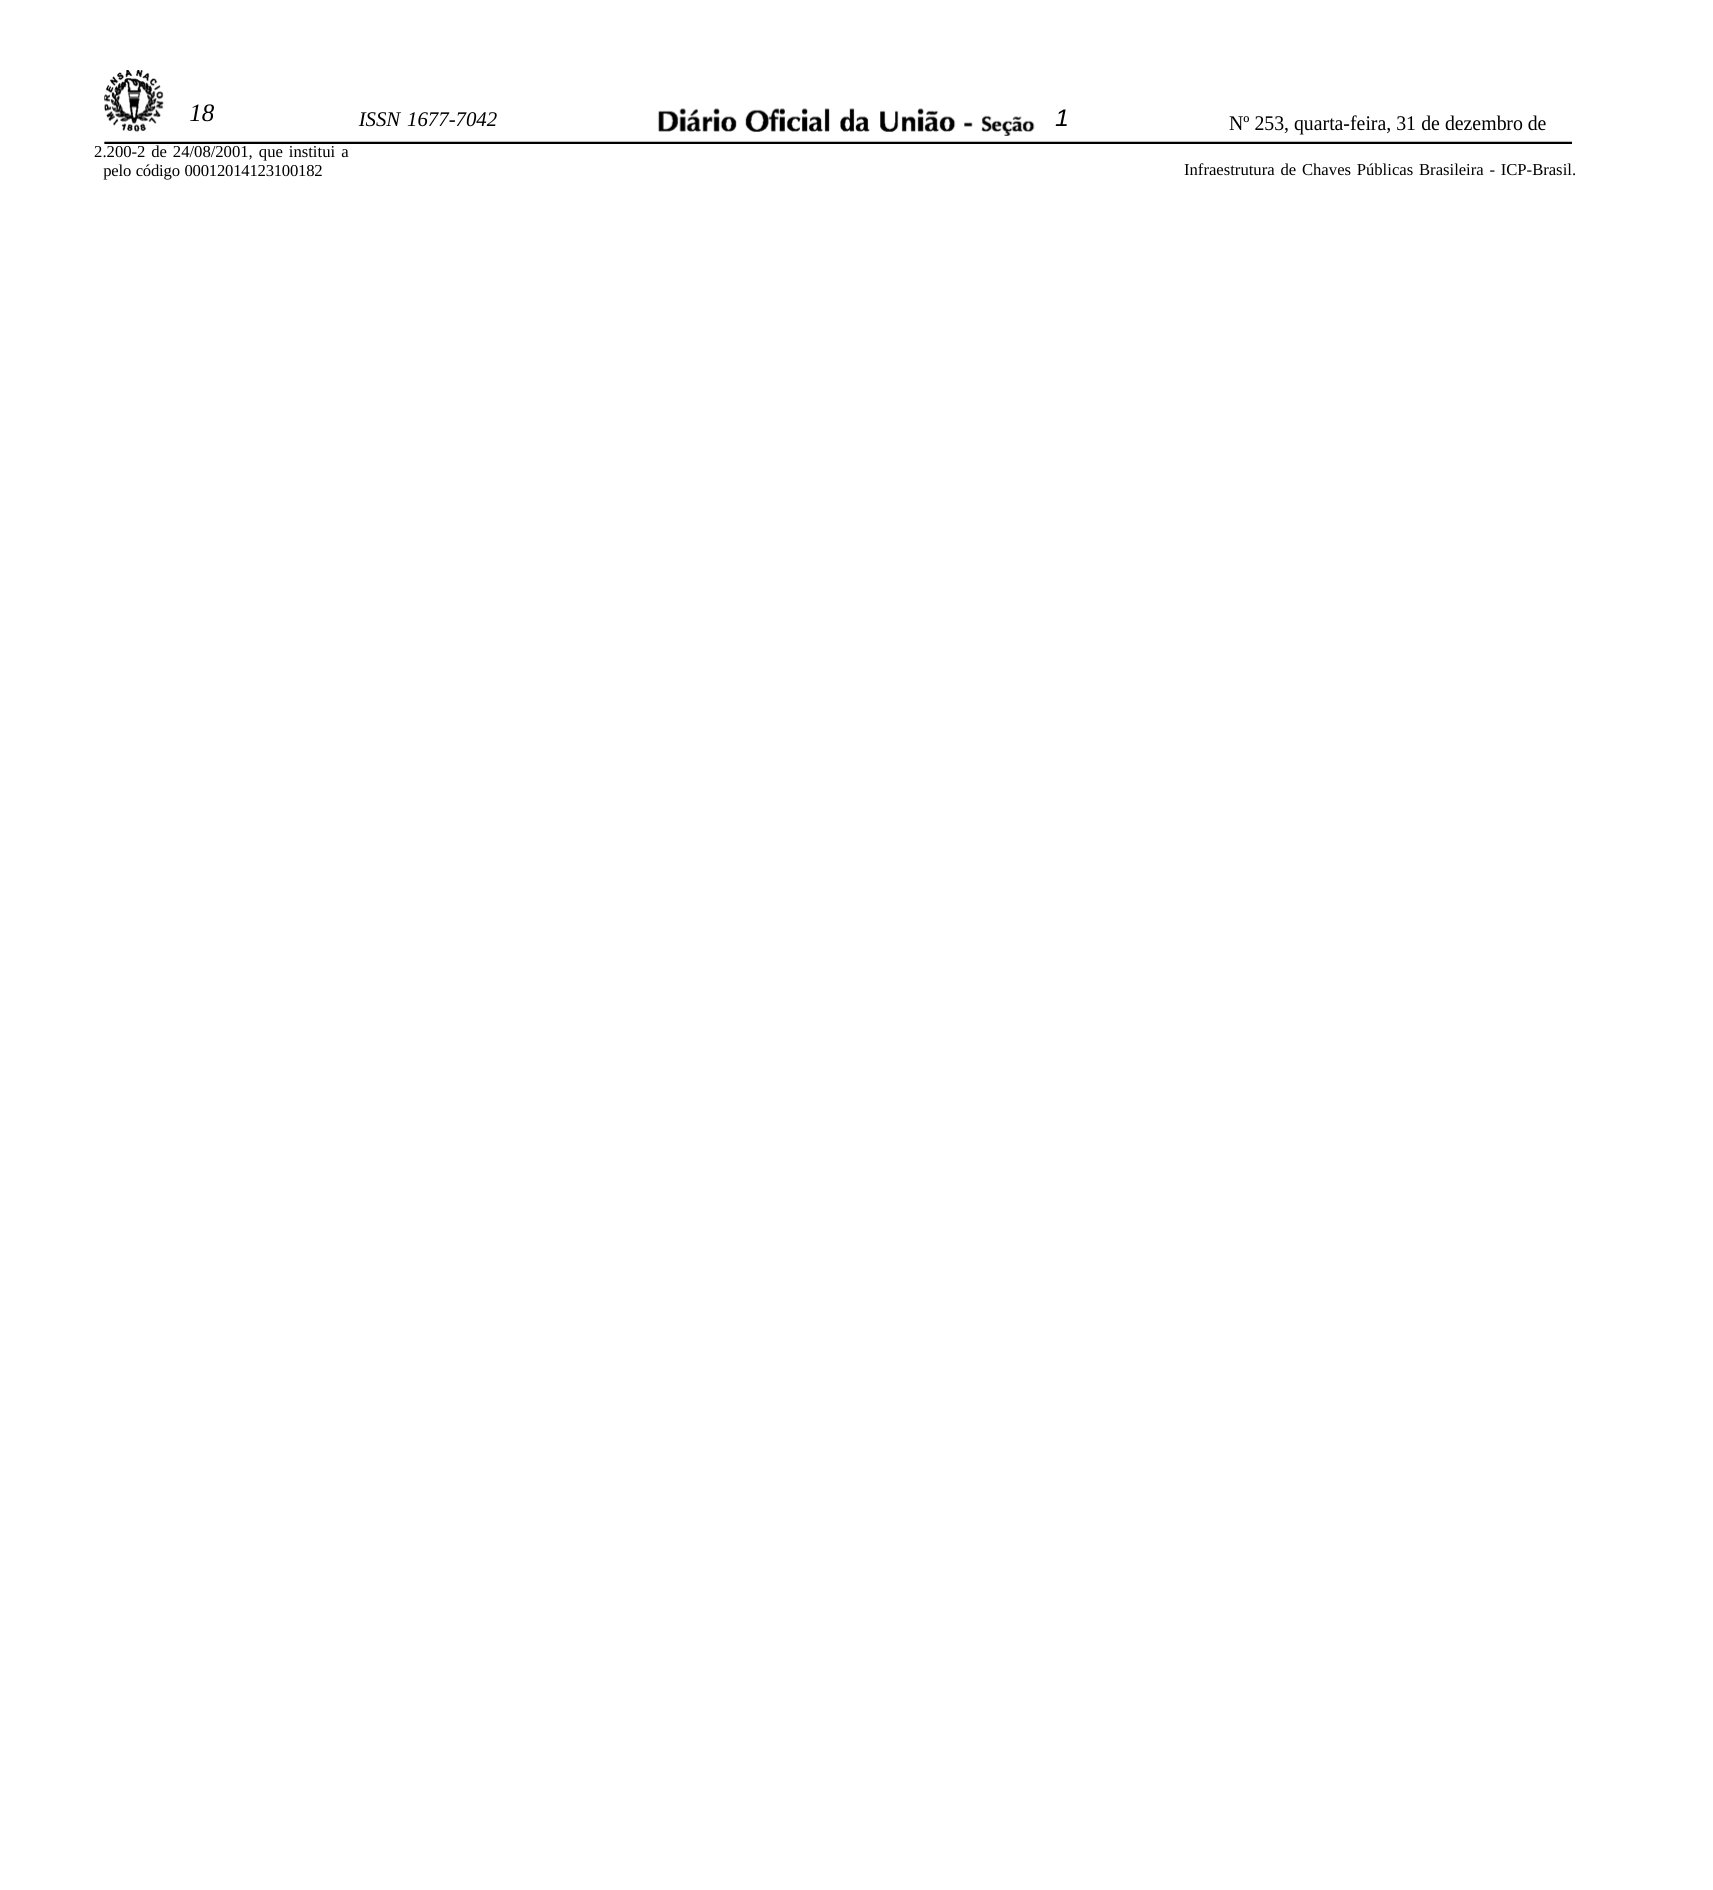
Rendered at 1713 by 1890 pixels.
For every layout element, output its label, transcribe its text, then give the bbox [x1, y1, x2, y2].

text pelo código 00012014123100182 [103, 161, 325, 180]
text 2.200-2 de 24/08/2001, que institui a [94, 142, 735, 161]
text Infraestrutura de Chaves Públicas Brasileira - ICP-Brasil. [1184, 161, 1592, 179]
